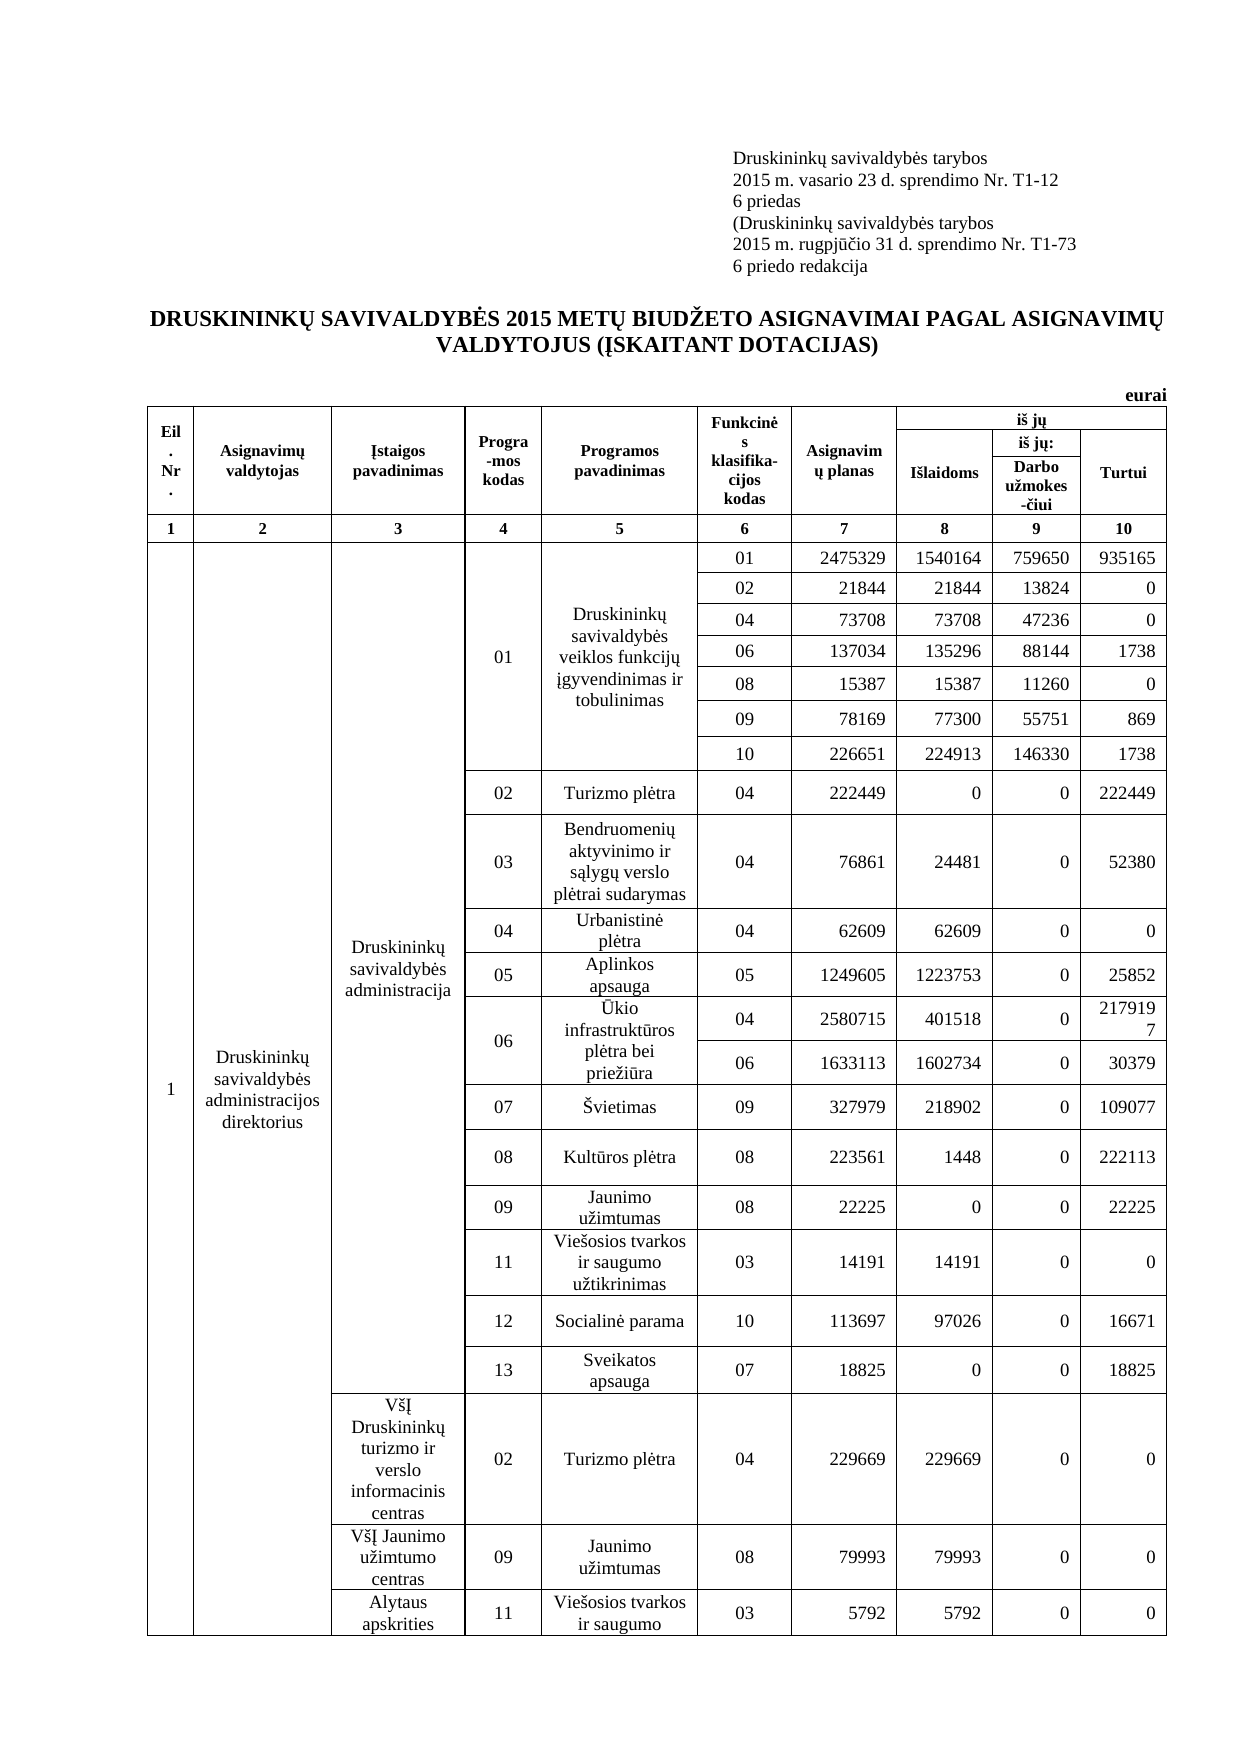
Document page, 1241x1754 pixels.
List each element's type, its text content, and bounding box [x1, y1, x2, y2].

table_cell Viešosios tvarkos ir saugumo [542, 1590, 697, 1635]
table_cell 08 [698, 1130, 791, 1185]
table_cell 401518 [897, 997, 992, 1040]
table_cell 0 [993, 1230, 1080, 1294]
table_cell 52380 [1081, 815, 1166, 908]
table_cell 0 [993, 1590, 1080, 1635]
table_cell Turizmo plėtra [542, 1394, 697, 1523]
table_cell 03 [466, 815, 541, 908]
table_cell 04 [698, 997, 791, 1040]
table_header Įstaigos pavadinimas [332, 407, 464, 514]
table_cell 11 [466, 1590, 541, 1635]
table_cell 0 [993, 909, 1080, 952]
table_cell 07 [466, 1085, 541, 1129]
table_cell 113697 [792, 1296, 896, 1346]
table_header Progra-mos kodas [466, 407, 541, 514]
table_cell 0 [993, 771, 1080, 814]
table_cell 10 [698, 737, 791, 770]
table_cell 229669 [792, 1394, 896, 1523]
table_cell 935165 [1081, 543, 1166, 572]
table_cell Sveikatos apsauga [542, 1347, 697, 1393]
table_cell 0 [1081, 667, 1166, 700]
table_cell 62609 [897, 909, 992, 952]
table_cell 02 [466, 1394, 541, 1523]
table_cell 226651 [792, 737, 896, 770]
table_cell 18825 [792, 1347, 896, 1393]
text eurai [148, 384, 1167, 406]
table_cell 7 [792, 515, 896, 542]
table_cell 0 [993, 1186, 1080, 1229]
table_cell 15387 [792, 667, 896, 700]
table_cell 1633113 [792, 1041, 896, 1083]
table_cell 01 [466, 543, 541, 770]
table_cell 79993 [792, 1525, 896, 1589]
table_cell Urbanistinė plėtra [542, 909, 697, 952]
table_cell 2580715 [792, 997, 896, 1040]
table_cell VšĮ Jaunimo užimtumo centras [332, 1525, 464, 1589]
table_cell 223561 [792, 1130, 896, 1185]
table_cell 1738 [1081, 737, 1166, 770]
table_cell 0 [993, 815, 1080, 908]
table_cell 1249605 [792, 953, 896, 996]
table_cell Jaunimo užimtumas [542, 1186, 697, 1229]
table_cell Išlaidoms [897, 430, 992, 514]
table_cell 0 [993, 1525, 1080, 1589]
table_cell Ūkio infrastruktūros plėtra bei priežiūra [542, 997, 697, 1083]
table_cell 22225 [792, 1186, 896, 1229]
table_cell Viešosios tvarkos ir saugumo užtikrinimas [542, 1230, 697, 1294]
table_cell 224913 [897, 737, 992, 770]
table_cell 3 [332, 515, 464, 542]
table_cell 01 [698, 543, 791, 572]
table_cell 88144 [993, 636, 1080, 666]
table_cell 07 [698, 1347, 791, 1393]
text (Druskininkų savivaldybės tarybos [260, 212, 1167, 233]
table_cell 77300 [897, 701, 992, 736]
table_cell 03 [698, 1590, 791, 1635]
text Druskininkų savivaldybės tarybos [448, 147, 1167, 168]
table_cell 5792 [897, 1590, 992, 1635]
table_cell 21844 [792, 573, 896, 603]
table_cell 04 [698, 909, 791, 952]
table_cell 21844 [897, 573, 992, 603]
table_cell 1602734 [897, 1041, 992, 1083]
table_cell 55751 [993, 701, 1080, 736]
table_cell 14191 [897, 1230, 992, 1294]
table_cell 0 [1081, 1590, 1166, 1635]
table_cell 6 [698, 515, 791, 542]
table_cell 135296 [897, 636, 992, 666]
table_cell 13 [466, 1347, 541, 1393]
text 6 priedas [260, 190, 1167, 212]
table_cell 0 [897, 1347, 992, 1393]
table_cell 09 [698, 701, 791, 736]
table_cell 137034 [792, 636, 896, 666]
table_cell Druskininkų savivaldybės administracijos direktorius [194, 543, 331, 1635]
table_cell 0 [993, 1041, 1080, 1083]
table_cell 09 [698, 1085, 791, 1129]
table_cell 2 [194, 515, 331, 542]
table_cell 73708 [792, 604, 896, 634]
table_cell 76861 [792, 815, 896, 908]
table_cell 79993 [897, 1525, 992, 1589]
table_cell 97026 [897, 1296, 992, 1346]
table_cell 11 [466, 1230, 541, 1294]
table_cell 9 [993, 515, 1080, 542]
table_cell 78169 [792, 701, 896, 736]
table_cell 1223753 [897, 953, 992, 996]
table_cell 08 [698, 1186, 791, 1229]
table_cell 229669 [897, 1394, 992, 1523]
table_cell 18825 [1081, 1347, 1166, 1393]
table_cell 02 [698, 573, 791, 603]
table_cell Bendruomenių aktyvinimo ir sąlygų verslo plėtrai sudarymas [542, 815, 697, 908]
table_cell 22225 [1081, 1186, 1166, 1229]
table_cell 5792 [792, 1590, 896, 1635]
table_cell 218902 [897, 1085, 992, 1129]
table_cell 222449 [792, 771, 896, 814]
table_cell 0 [993, 953, 1080, 996]
table_cell 0 [993, 1394, 1080, 1523]
table_cell 0 [897, 1186, 992, 1229]
table_cell 2475329 [792, 543, 896, 572]
text 2015 m. rugpjūčio 31 d. sprendimo Nr. T1-73 [260, 233, 1167, 255]
table_cell 759650 [993, 543, 1080, 572]
table_cell 09 [466, 1186, 541, 1229]
table_cell 1 [148, 543, 193, 1635]
table_cell 0 [1081, 604, 1166, 634]
table_cell Švietimas [542, 1085, 697, 1129]
table_cell 222113 [1081, 1130, 1166, 1185]
table_cell 10 [1081, 515, 1166, 542]
table_cell VšĮ Druskininkų turizmo ir verslo informacinis centras [332, 1394, 464, 1523]
table_cell 0 [993, 1085, 1080, 1129]
table_cell 1738 [1081, 636, 1166, 666]
table_cell 62609 [792, 909, 896, 952]
table_cell 8 [897, 515, 992, 542]
table_cell 04 [698, 604, 791, 634]
text 6 priedo redakcija [260, 255, 1167, 276]
table_cell 1448 [897, 1130, 992, 1185]
table_cell 2179197 [1081, 997, 1166, 1040]
table_cell 47236 [993, 604, 1080, 634]
table_cell 04 [698, 771, 791, 814]
table_cell 05 [466, 953, 541, 996]
table_cell 11260 [993, 667, 1080, 700]
table_cell 73708 [897, 604, 992, 634]
table_cell 06 [698, 1041, 791, 1083]
table_cell 30379 [1081, 1041, 1166, 1083]
table_cell 146330 [993, 737, 1080, 770]
table_cell 16671 [1081, 1296, 1166, 1346]
table_cell Druskininkų savivaldybės veiklos funkcijų įgyvendinimas ir tobulinimas [542, 543, 697, 770]
table_cell Jaunimo užimtumas [542, 1525, 697, 1589]
table_cell 08 [466, 1130, 541, 1185]
table_cell 03 [698, 1230, 791, 1294]
table_cell 06 [466, 997, 541, 1083]
table_cell 0 [1081, 1394, 1166, 1523]
table_cell 0 [897, 771, 992, 814]
table_cell 25852 [1081, 953, 1166, 996]
table_cell 4 [466, 515, 541, 542]
table_header Asignavimų valdytojas [194, 407, 331, 514]
table_cell 0 [993, 1130, 1080, 1185]
table_cell Socialinė parama [542, 1296, 697, 1346]
table_cell 0 [1081, 1230, 1166, 1294]
table_cell 0 [993, 1296, 1080, 1346]
table_cell 04 [698, 1394, 791, 1523]
table_cell 5 [542, 515, 697, 542]
table_cell 1540164 [897, 543, 992, 572]
table_cell 08 [698, 667, 791, 700]
table_cell Darbo užmokes-čiui [993, 457, 1080, 514]
table_cell 14191 [792, 1230, 896, 1294]
table_cell 327979 [792, 1085, 896, 1129]
table_cell 0 [993, 1347, 1080, 1393]
table_cell 10 [698, 1296, 791, 1346]
table_cell 13824 [993, 573, 1080, 603]
table_cell 09 [466, 1525, 541, 1589]
table_cell 222449 [1081, 771, 1166, 814]
table_cell 05 [698, 953, 791, 996]
table_header Funkcinės klasifika-cijos kodas [698, 407, 791, 514]
table_cell iš jų: [993, 430, 1080, 456]
table_header Eil. Nr. [148, 407, 193, 514]
text 2015 m. vasario 23 d. sprendimo Nr. T1-12 [260, 168, 1167, 190]
table_cell 02 [466, 771, 541, 814]
table_cell 0 [1081, 573, 1166, 603]
table_cell 04 [698, 815, 791, 908]
text DRUSKININKŲ SAVIVALDYBĖS 2015 METŲ BIUDŽETO ASIGNAVIMAI PAGAL ASIGNAVIMŲ VALDYTOJUS (ĮSKAITANT DOTACIJAS) [148, 305, 1167, 358]
table_cell Kultūros plėtra [542, 1130, 697, 1185]
table_header iš jų [897, 407, 1166, 429]
table_cell Turtui [1081, 430, 1166, 514]
table_cell Aplinkos apsauga [542, 953, 697, 996]
table_cell 0 [993, 997, 1080, 1040]
table_cell 0 [1081, 1525, 1166, 1589]
table_cell 04 [466, 909, 541, 952]
table_cell Druskininkų savivaldybės administracija [332, 543, 464, 1393]
table_cell 12 [466, 1296, 541, 1346]
table_cell 08 [698, 1525, 791, 1589]
table_cell Turizmo plėtra [542, 771, 697, 814]
table_header Asignavimų planas [792, 407, 896, 514]
table_header Programos pavadinimas [542, 407, 697, 514]
table_cell Alytaus apskrities [332, 1590, 464, 1635]
table_cell 06 [698, 636, 791, 666]
table_cell 15387 [897, 667, 992, 700]
table_cell 869 [1081, 701, 1166, 736]
table_cell 0 [1081, 909, 1166, 952]
table_cell 24481 [897, 815, 992, 908]
table_cell 1 [148, 515, 193, 542]
table_cell 109077 [1081, 1085, 1166, 1129]
